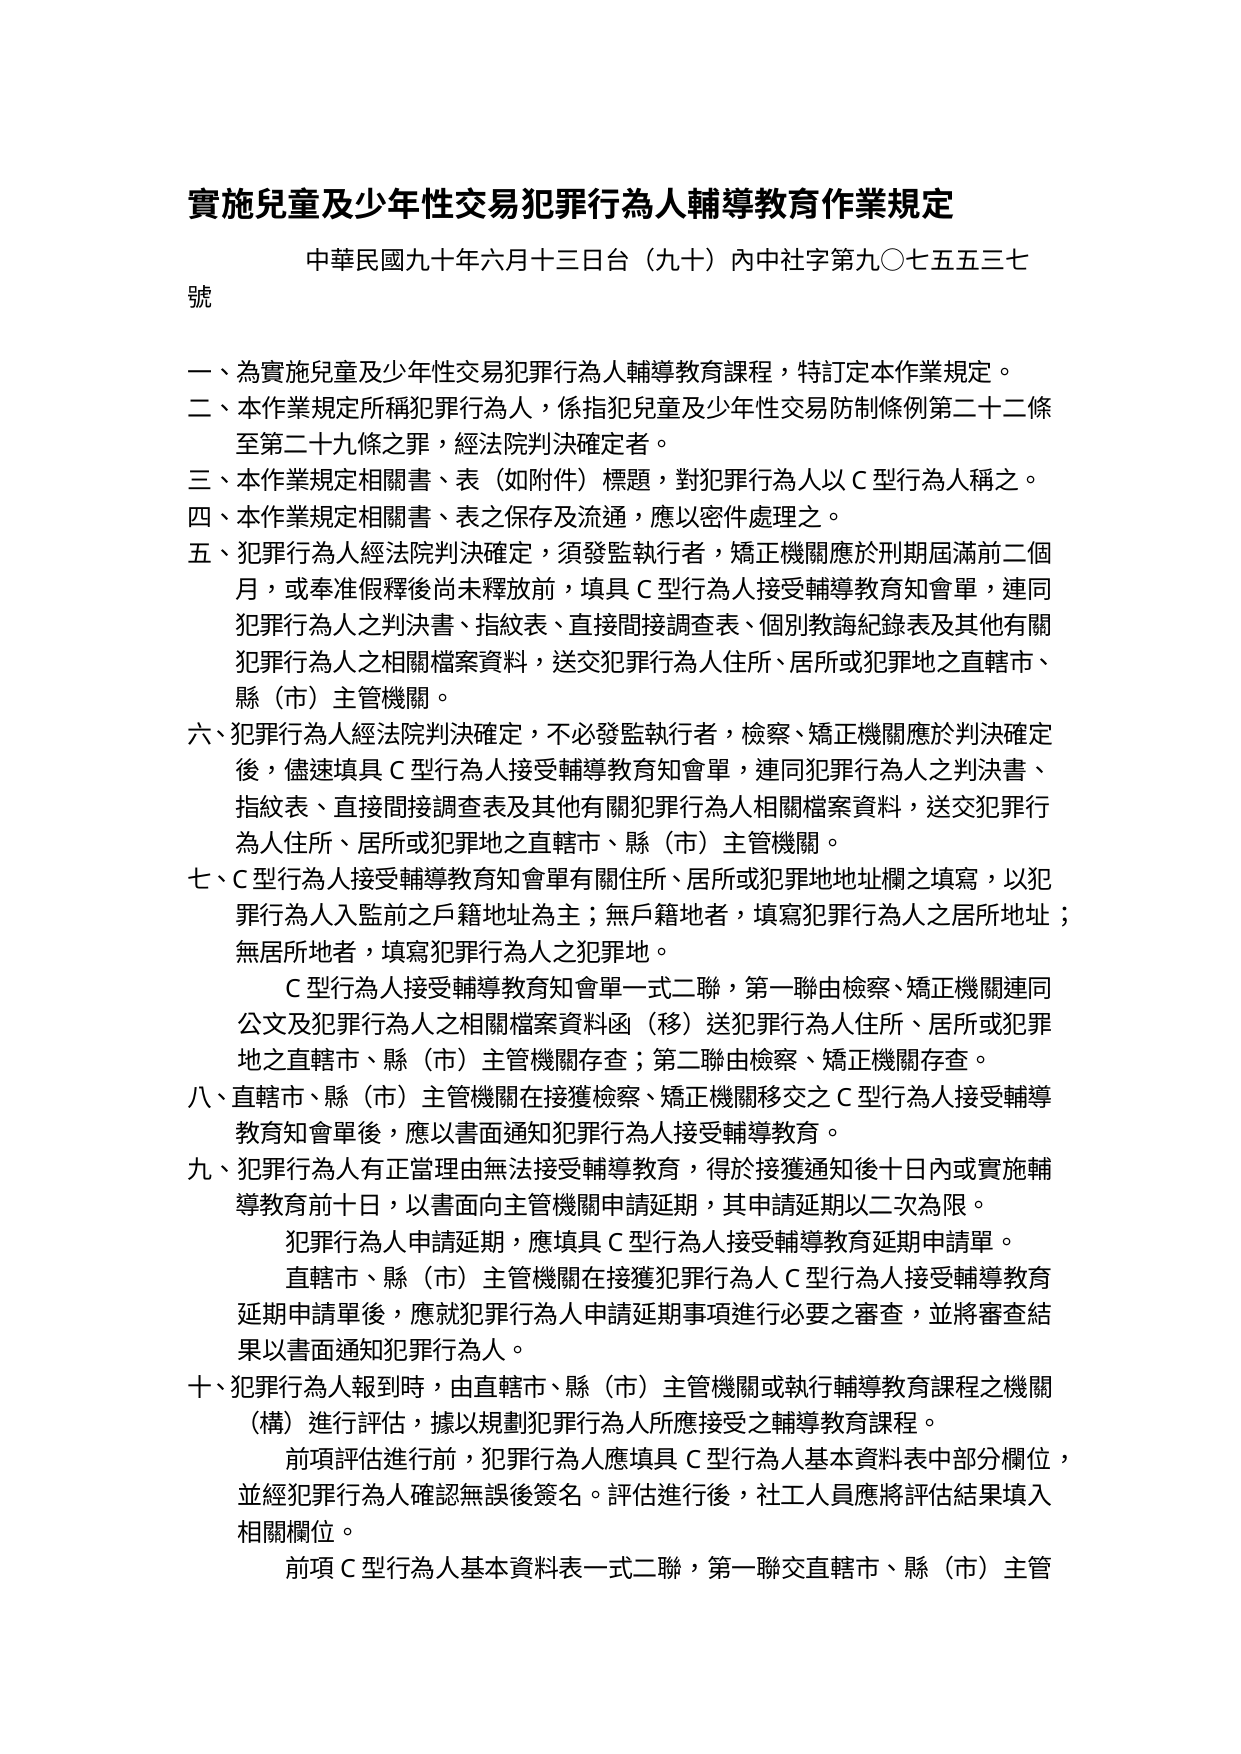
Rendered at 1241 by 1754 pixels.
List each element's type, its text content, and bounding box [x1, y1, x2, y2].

text 實施兒童及少年性交易犯罪行為人輔導教育作業規定 [187, 164, 1053, 239]
text 七、C型行為人接受輔導教育知會單有關住所、居所或犯罪地地址欄之填寫，以犯罪行為人入監前之戶籍地址為主；無戶籍地者，填寫犯罪行為人之居所地址；無居所地者，填寫犯罪行為人之犯罪地。 [187, 859, 1053, 968]
text 前項評估進行前，犯罪行為人應填具C型行為人基本資料表中部分欄位，並經犯罪行為人確認無誤後簽名。評估進行後，社工人員應將評估結果填入相關欄位。 [237, 1439, 1053, 1548]
text 二、本作業規定所稱犯罪行為人，係指犯兒童及少年性交易防制條例第二十二條至第二十九條之罪，經法院判決確定者。 [187, 388, 1053, 461]
text 四、本作業規定相關書、表之保存及流通，應以密件處理之。 [187, 497, 1053, 533]
text 中華民國九十年六月十三日台（九十）內中社字第九○七五五三七號 [187, 239, 1053, 314]
text 一、為實施兒童及少年性交易犯罪行為人輔導教育課程，特訂定本作業規定。 [187, 352, 1053, 388]
text 三、本作業規定相關書、表（如附件）標題，對犯罪行為人以C型行為人稱之。 [187, 461, 1053, 497]
text 五、犯罪行為人經法院判決確定，須發監執行者，矯正機關應於刑期屆滿前二個月，或奉准假釋後尚未釋放前，填具C型行為人接受輔導教育知會單，連同犯罪行為人之判決書、指紋表、直接間接調查表、個別教誨紀錄表及其他有關犯罪行為人之相關檔案資料，送交犯罪行為人住所、居所或犯罪地之直轄市、縣（市）主管機關。 [187, 533, 1053, 714]
text 八、直轄市、縣（市）主管機關在接獲檢察、矯正機關移交之C型行為人接受輔導教育知會單後，應以書面通知犯罪行為人接受輔導教育。 [187, 1077, 1053, 1149]
text 直轄市、縣（市）主管機關在接獲犯罪行為人C型行為人接受輔導教育延期申請單後，應就犯罪行為人申請延期事項進行必要之審查，並將審查結果以書面通知犯罪行為人。 [237, 1258, 1053, 1367]
text 九、犯罪行為人有正當理由無法接受輔導教育，得於接獲通知後十日內或實施輔導教育前十日，以書面向主管機關申請延期，其申請延期以二次為限。 [187, 1149, 1053, 1222]
text 犯罪行為人申請延期，應填具C型行為人接受輔導教育延期申請單。 [237, 1222, 1053, 1258]
text 十、犯罪行為人報到時，由直轄市、縣（市）主管機關或執行輔導教育課程之機關（構）進行評估，據以規劃犯罪行為人所應接受之輔導教育課程。 [187, 1367, 1053, 1439]
text 六、犯罪行為人經法院判決確定，不必發監執行者，檢察、矯正機關應於判決確定後，儘速填具C型行為人接受輔導教育知會單，連同犯罪行為人之判決書、指紋表、直接間接調查表及其他有關犯罪行為人相關檔案資料，送交犯罪行為人住所、居所或犯罪地之直轄市、縣（市）主管機關。 [187, 714, 1053, 859]
text C型行為人接受輔導教育知會單一式二聯，第一聯由檢察、矯正機關連同公文及犯罪行為人之相關檔案資料函（移）送犯罪行為人住所、居所或犯罪地之直轄市、縣（市）主管機關存查；第二聯由檢察、矯正機關存查。 [237, 968, 1053, 1077]
text 前項C型行為人基本資料表一式二聯，第一聯交直轄市、縣（市）主管 [237, 1548, 1053, 1584]
